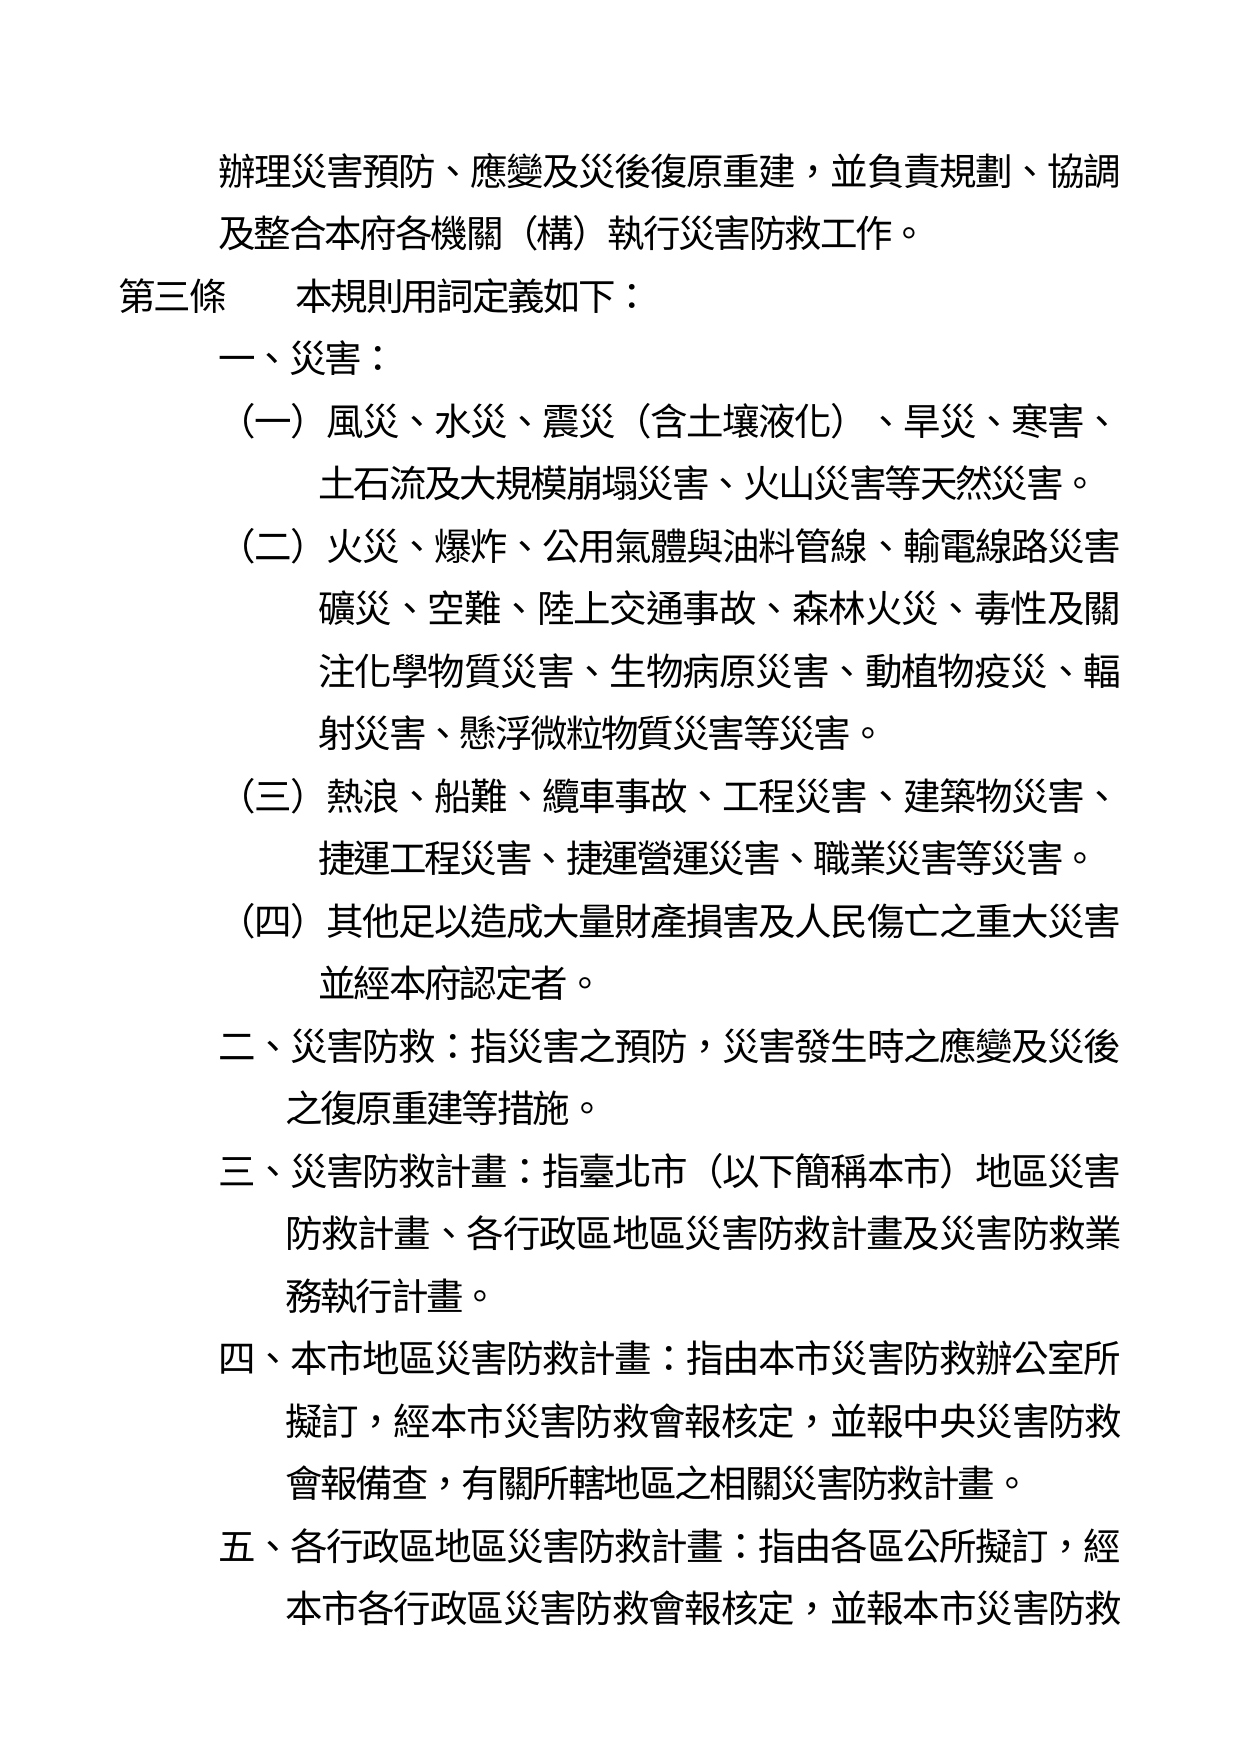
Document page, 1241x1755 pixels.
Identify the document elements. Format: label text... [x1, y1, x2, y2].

text 第三條 本規則用詞定義如下： [118, 252, 1122, 314]
text 三、災害防救計畫：指臺北市（以下簡稱本市）地區災害防救計畫、各行政區地區災害防救計畫及災害防救業務執行計畫。 [218, 1127, 1122, 1314]
text （一）風災、水災、震災（含土壤液化）、旱災、寒害、土石流及大規模崩塌災害、火山災害等天然災害。 [218, 377, 1122, 502]
text （二）火災、爆炸、公用氣體與油料管線、輸電線路災害、礦災、空難、陸上交通事故、森林火災、毒性及關注化學物質災害、生物病原災害、動植物疫災、輻射災害、懸浮微粒物質災害等災害。 [218, 502, 1122, 752]
text 五、各行政區地區災害防救計畫：指由各區公所擬訂，經本市各行政區災害防救會報核定，並報本市災害防救 [218, 1502, 1122, 1627]
text 二、災害防救：指災害之預防，災害發生時之應變及災後之復原重建等措施。 [218, 1002, 1122, 1127]
text 前二項災害防救業務主管機關（構）應依本規則規定，辦理災害預防、應變及災後復原重建，並負責規劃、協調及整合本府各機關（構）執行災害防救工作。 [218, 127, 1122, 252]
text 一、災害： [218, 314, 1122, 377]
text （四）其他足以造成大量財產損害及人民傷亡之重大災害，並經本府認定者。 [218, 877, 1122, 1002]
text 四、本市地區災害防救計畫：指由本市災害防救辦公室所擬訂，經本市災害防救會報核定，並報中央災害防救會報備查，有關所轄地區之相關災害防救計畫。 [218, 1314, 1122, 1502]
text （三）熱浪、船難、纜車事故、工程災害、建築物災害、捷運工程災害、捷運營運災害、職業災害等災害。 [218, 752, 1122, 877]
